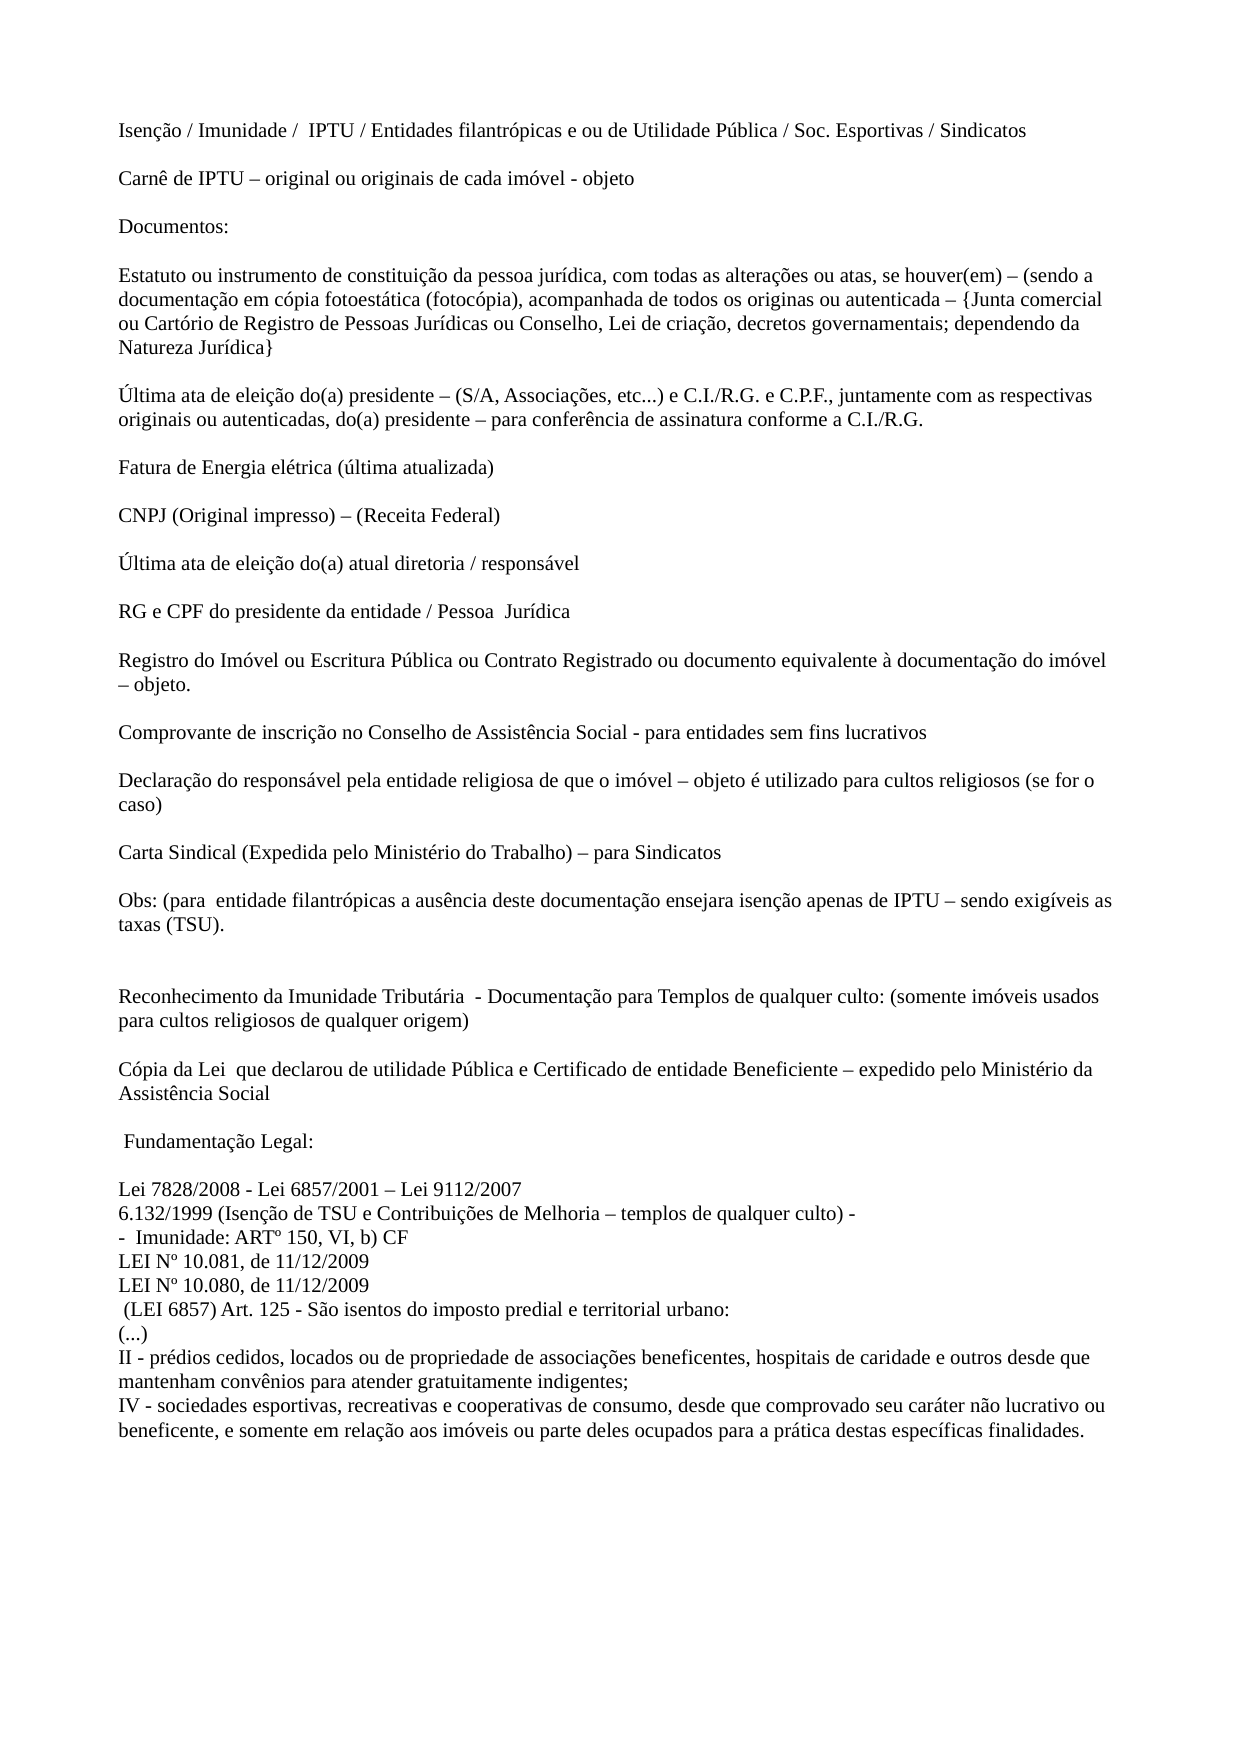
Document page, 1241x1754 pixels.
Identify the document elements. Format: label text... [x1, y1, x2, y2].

text IV - sociedades esportivas, recreativas e cooperativas de consumo, desde que comprovado seu caráter não lucrativo ou beneficente, e somente em relação aos imóveis ou parte deles ocupados para a prática destas específicas finalidades. [118, 1393, 1122, 1442]
text RG e CPF do presidente da entidade / Pessoa Jurídica [118, 599, 1122, 623]
text Lei 7828/2008 - Lei 6857/2001 – Lei 9112/2007 [118, 1177, 1122, 1201]
text LEI Nº 10.081, de 11/12/2009 [118, 1249, 1122, 1273]
text Fatura de Energia elétrica (última atualizada) [118, 455, 1122, 479]
text Comprovante de inscrição no Conselho de Assistência Social - para entidades sem fins lucrativos [118, 720, 1122, 744]
text Fundamentação Legal: [118, 1129, 1122, 1153]
text LEI Nº 10.080, de 11/12/2009 [118, 1273, 1122, 1297]
text Documentos: [118, 214, 1122, 238]
text (LEI 6857) Art. 125 - São isentos do imposto predial e territorial urbano: [118, 1297, 1122, 1321]
text Estatuto ou instrumento de constituição da pessoa jurídica, com todas as alterações ou atas, se houver(em) – (sendo a documentação em cópia fotoestática (fotocópia), acompanhada de todos os originas ou autenticada – {Junta comercial ou Cartório de Registro de Pessoas Jurídicas ou Conselho, Lei de criação, decretos governamentais; dependendo da Natureza Jurídica} [118, 262, 1122, 359]
text Registro do Imóvel ou Escritura Pública ou Contrato Registrado ou documento equivalente à documentação do imóvel – objeto. [118, 647, 1122, 696]
text Última ata de eleição do(a) atual diretoria / responsável [118, 551, 1122, 575]
text 6.132/1999 (Isenção de TSU e Contribuições de Melhoria – templos de qualquer culto) - [118, 1201, 1122, 1225]
text Cópia da Lei que declarou de utilidade Pública e Certificado de entidade Beneficiente – expedido pelo Ministério da Assistência Social [118, 1057, 1122, 1105]
text Carta Sindical (Expedida pelo Ministério do Trabalho) – para Sindicatos [118, 840, 1122, 864]
text Obs: (para entidade filantrópicas a ausência deste documentação ensejara isenção apenas de IPTU – sendo exigíveis as taxas (TSU). [118, 888, 1122, 936]
text CNPJ (Original impresso) – (Receita Federal) [118, 503, 1122, 527]
text Declaração do responsável pela entidade religiosa de que o imóvel – objeto é utilizado para cultos religiosos (se for o caso) [118, 768, 1122, 816]
text - Imunidade: ARTº 150, VI, b) CF [118, 1225, 1122, 1249]
text Carnê de IPTU – original ou originais de cada imóvel - objeto [118, 166, 1122, 190]
text Reconhecimento da Imunidade Tributária - Documentação para Templos de qualquer culto: (somente imóveis usados para cultos religiosos de qualquer origem) [118, 984, 1122, 1032]
text II - prédios cedidos, locados ou de propriedade de associações beneficentes, hospitais de caridade e outros desde que mantenham convênios para atender gratuitamente indigentes; [118, 1345, 1122, 1393]
text (...) [118, 1321, 1122, 1345]
text Última ata de eleição do(a) presidente – (S/A, Associações, etc...) e C.I./R.G. e C.P.F., juntamente com as respectivas originais ou autenticadas, do(a) presidente – para conferência de assinatura conforme a C.I./R.G. [118, 383, 1122, 431]
text Isenção / Imunidade / IPTU / Entidades filantrópicas e ou de Utilidade Pública / Soc. Esportivas / Sindicatos [118, 118, 1122, 142]
